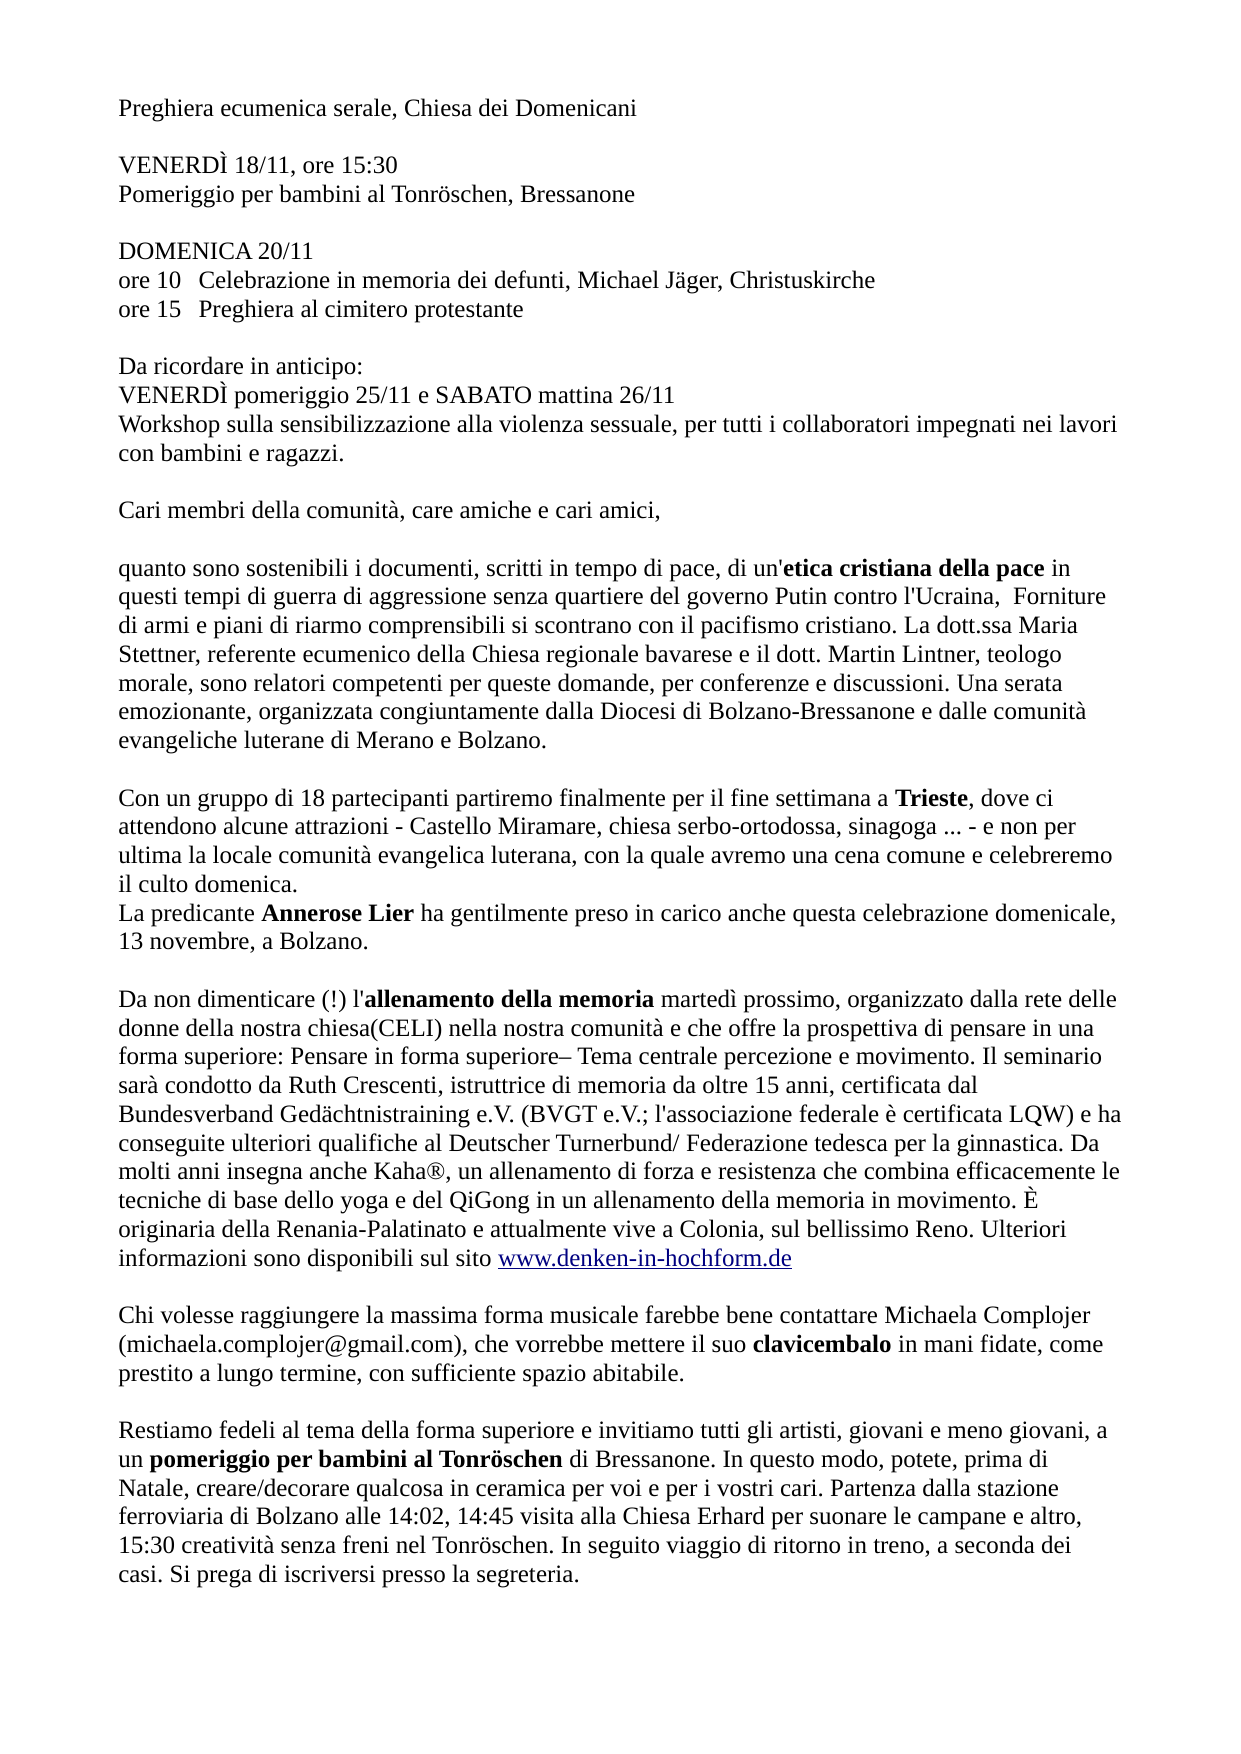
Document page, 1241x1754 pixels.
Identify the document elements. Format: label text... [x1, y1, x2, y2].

text Restiamo fedeli al tema della forma superiore e invitiamo tutti gli artisti, giovani e meno giovani, a un pomeriggio per bambini al Tonröschen di Bressanone. In questo modo, potete, prima di Natale, creare/decorare qualcosa in ceramica per voi e per i vostri cari. Partenza dalla stazione ferroviaria di Bolzano alle 14:02, 14:45 visita alla Chiesa Erhard per suonare le campane e altro, 15:30 creatività senza freni nel Tonröschen. In seguito viaggio di ritorno in treno, a seconda dei casi. Si prega di iscriversi presso la segreteria. [118, 1415, 1122, 1616]
text Preghiera ecumenica serale, Chiesa dei Domenicani [118, 93, 1122, 121]
text DOMENICA 20/11 [118, 236, 1122, 265]
text ore 15 Preghiera al cimitero protestante [118, 294, 1122, 323]
text Cari membri della comunità, care amiche e cari amici, [118, 495, 1122, 524]
text VENERDÌ pomeriggio 25/11 e SABATO mattina 26/11 [118, 380, 1122, 409]
text Con un gruppo di 18 partecipanti partiremo finalmente per il fine settimana a Trieste, dove ci attendono alcune attrazioni - Castello Miramare, chiesa serbo-ortodossa, sinagoga ... - e non per ultima la locale comunità evangelica luterana, con la quale avremo una cena comune e celebreremo il culto domenica. La predicante Annerose Lier ha gentilmente preso in carico anche questa celebrazione domenicale, 13 novembre, a Bolzano. [118, 783, 1122, 984]
text quanto sono sostenibili i documenti, scritti in tempo di pace, di un'etica cristiana della pace in questi tempi di guerra di aggressione senza quartiere del governo Putin contro l'Ucraina, Forniture di armi e piani di riarmo comprensibili si scontrano con il pacifismo cristiano. La dott.ssa Maria Stettner, referente ecumenico della Chiesa regionale bavarese e il dott. Martin Lintner, teologo morale, sono relatori competenti per queste domande, per conferenze e discussioni. Una serata emozionante, organizzata congiuntamente dalla Diocesi di Bolzano-Bressanone e dalle comunità evangeliche luterane di Merano e Bolzano. [118, 553, 1122, 783]
text Da non dimenticare (!) l'allenamento della memoria martedì prossimo, organizzato dalla rete delle donne della nostra chiesa(CELI) nella nostra comunità e che offre la prospettiva di pensare in una forma superiore: Pensare in forma superiore– Tema centrale percezione e movimento. Il seminario sarà condotto da Ruth Crescenti, istruttrice di memoria da oltre 15 anni, certificata dal Bundesverband Gedächtnistraining e.V. (BVGT e.V.; l'associazione federale è certificata LQW) e ha conseguite ulteriori qualifiche al Deutscher Turnerbund/ Federazione tedesca per la ginnastica. Da molti anni insegna anche Kaha®, un allenamento di forza e resistenza che combina efficacemente le tecniche di base dello yoga e del QiGong in un allenamento della memoria in movimento. È originaria della Renania-Palatinato e attualmente vive a Colonia, sul bellissimo Reno. Ulteriori informazioni sono disponibili sul sito www.denken-in-hochform.de [118, 984, 1122, 1300]
text Chi volesse raggiungere la massima forma musicale farebbe bene contattare Michaela Complojer (michaela.complojer@gmail.com), che vorrebbe mettere il suo clavicembalo in mani fidate, come prestito a lungo termine, con sufficiente spazio abitabile. [118, 1300, 1122, 1386]
text VENERDÌ 18/11, ore 15:30 [118, 150, 1122, 179]
text Pomeriggio per bambini al Tonröschen, Bressanone [118, 179, 1122, 208]
text Workshop sulla sensibilizzazione alla violenza sessuale, per tutti i collaboratori impegnati nei lavori con bambini e ragazzi. [118, 409, 1122, 466]
text ore 10 Celebrazione in memoria dei defunti, Michael Jäger, Christuskirche [118, 265, 1122, 294]
text Da ricordare in anticipo: [118, 351, 1122, 380]
